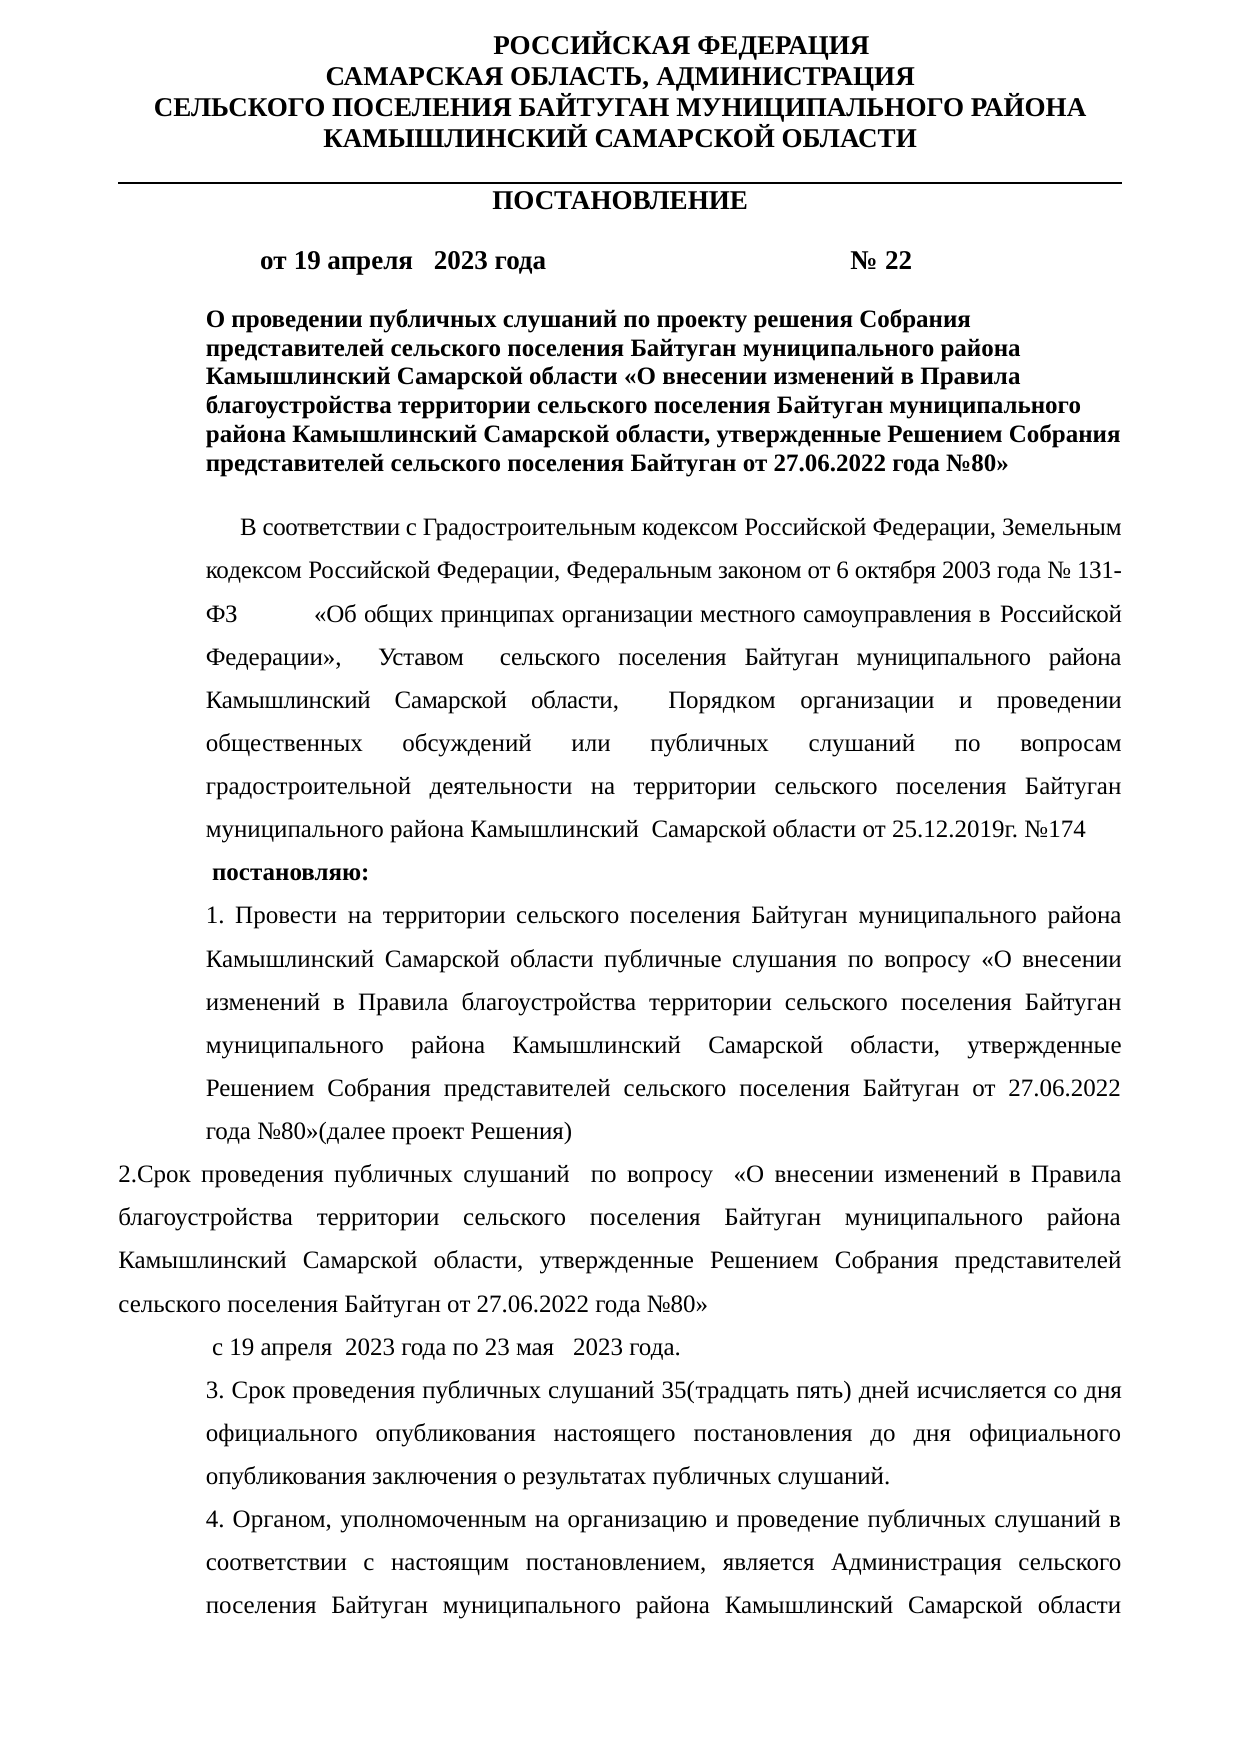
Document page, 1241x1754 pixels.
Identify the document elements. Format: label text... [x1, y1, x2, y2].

text 4. Органом, уполномоченным на организацию и проведение публичных слушаний в соответствии с настоящим постановлением, является Администрация сельского поселения Байтуган муниципального района Камышлинский Самарской области [206, 1504, 1122, 1619]
text 1. Провести на территории сельского поселения Байтуган муниципального района Камышлинский Самарской области публичные слушания по вопросу «О внесении изменений в Правила благоустройства территории сельского поселения Байтуган муниципального района Камышлинский Самарской области, утвержденные Решением Собрания представителей сельского поселения Байтуган от 27.06.2022 года №80»(далее проект Решения) [206, 901, 1122, 1145]
text В соответствии с Градостроительным кодексом Российской Федерации, Земельным кодексом Российской Федерации, Федеральным законом от 6 октября 2003 года № 131-ФЗ «Об общих принципах организации местного самоуправления в Российской Федерации», Уставом сельского поселения Байтуган муниципального района Камышлинский Самарской области, Порядком организации и проведении общественных обсуждений или публичных слушаний по вопросам градостроительной деятельности на территории сельского поселения Байтуган муниципального района Камышлинский Самарской области от 25.12.2019г. №174 [206, 508, 1122, 843]
list Срок проведения публичных слушаний по вопросу «О внесении изменений в Правила благоустройства территории сельского поселения Байтуган муниципального района Камышлинский Самарской области, утвержденные Решением Собрания представителей сельского поселения Байтуган от 27.06.2022 года №80» [118, 1159, 1122, 1317]
text 3. Срок проведения публичных слушаний 35(традцать пять) дней исчисляется со дня официального опубликования настоящего постановления до дня официального опубликования заключения о результатах публичных слушаний. [206, 1375, 1122, 1490]
text от 19 апреля 2023 года № 22 [118, 244, 1122, 275]
text с 19 апреля 2023 года по 23 мая 2023 года. [206, 1332, 1122, 1361]
text ПОСТАНОВЛЕНИЕ [118, 184, 1122, 215]
text СЕЛЬСКОГО ПОСЕЛЕНИЯ БАЙТУГАН МУНИЦИПАЛЬНОГО РАЙОНА КАМЫШЛИНСКИЙ САМАРСКОЙ ОБЛАСТИ [118, 91, 1122, 153]
text САМАРСКАЯ ОБЛАСТЬ, АДМИНИСТРАЦИЯ [118, 60, 1122, 91]
text постановляю: [206, 857, 1122, 886]
text О проведении публичных слушаний по проекту решения Собрания представителей сельского поселения Байтуган муниципального района Камышлинский Самарской области «О внесении изменений в Правила благоустройства территории сельского поселения Байтуган муниципального района Камышлинский Самарской области, утвержденные Решением Собрания представителей сельского поселения Байтуган от 27.06.2022 года №80» [206, 304, 1122, 476]
text РОССИЙСКАЯ ФЕДЕРАЦИЯ [118, 29, 1122, 60]
